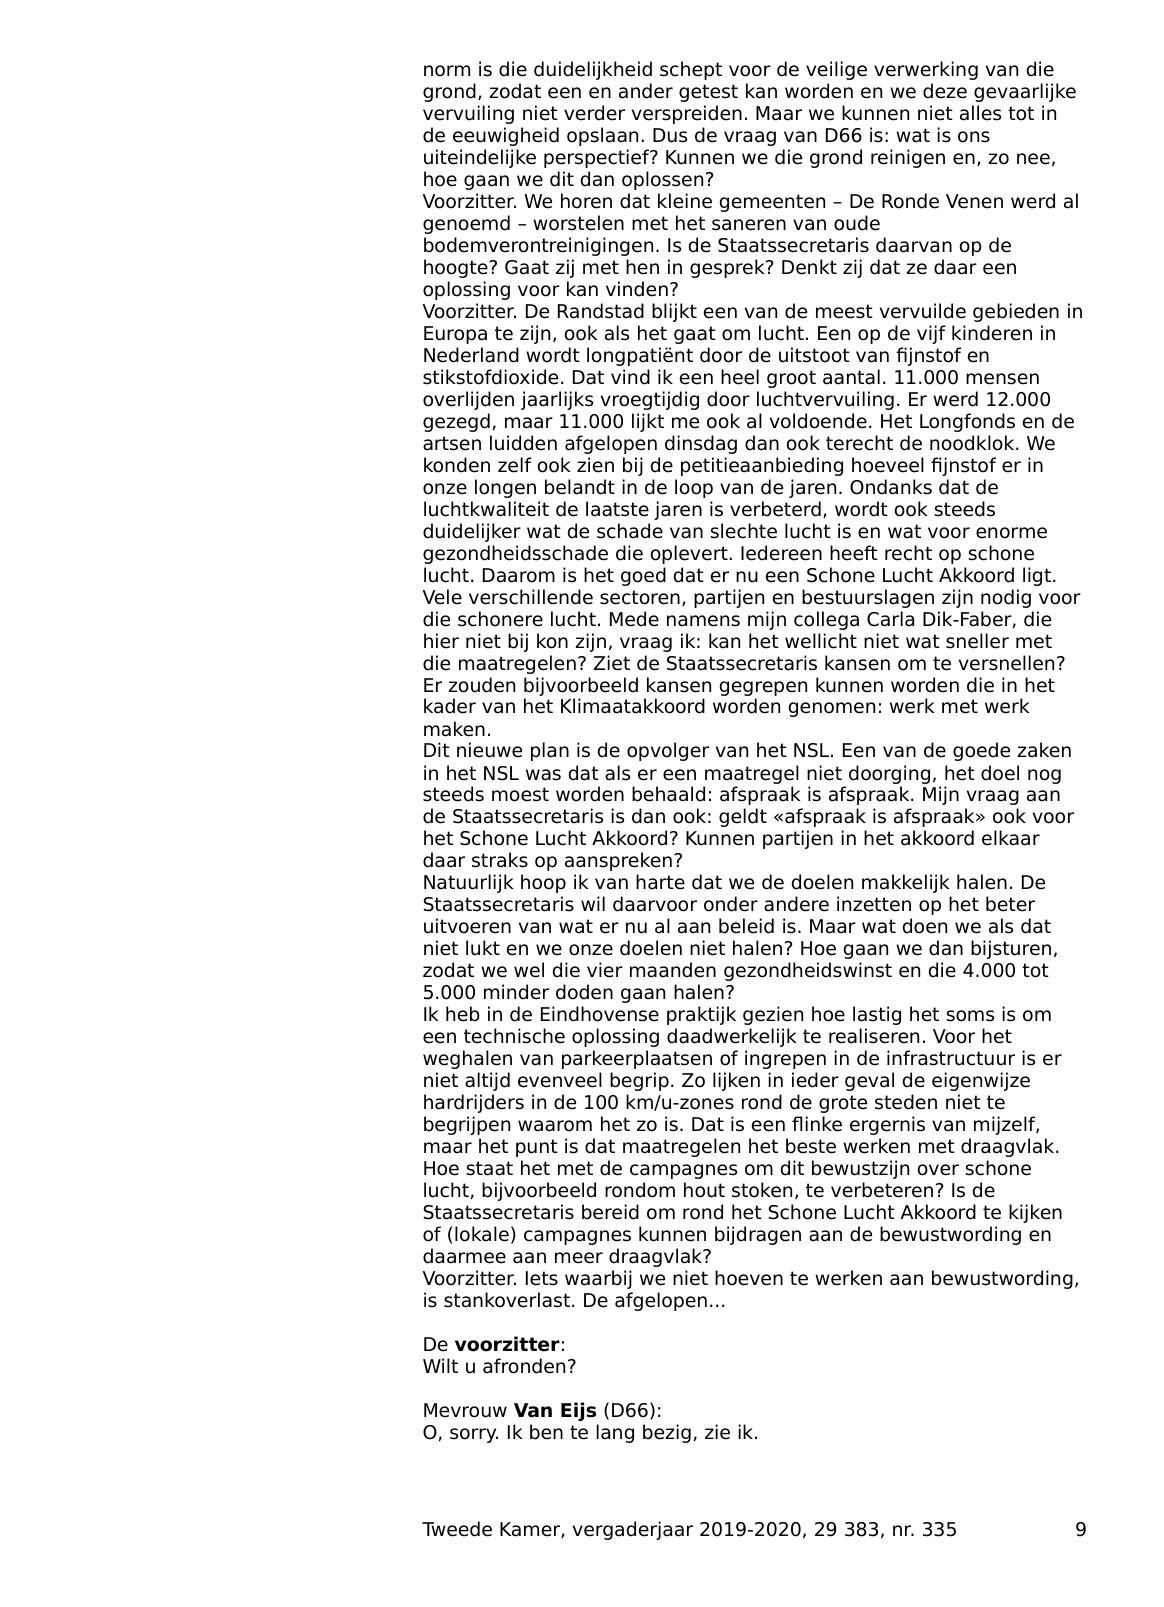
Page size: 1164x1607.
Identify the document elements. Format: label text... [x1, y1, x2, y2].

text Voorzitter. De Randstad blijkt een van de meest vervuilde gebieden in Europa te zijn, ook als het gaat om lucht. Een op de vijf kinderen in Nederland wordt longpatiënt door de uitstoot van fijnstof en stikstofdioxide. Dat vind ik een heel groot aantal. 11.000 mensen overlijden jaarlijks vroegtijdig door luchtvervuiling. Er werd 12.000 gezegd, maar 11.000 lijkt me ook al voldoende. Het Longfonds en de artsen luidden afgelopen dinsdag dan ook terecht de noodklok. We konden zelf ook zien bij de petitieaanbieding hoeveel fijnstof er in onze longen belandt in de loop van de jaren. Ondanks dat de luchtkwaliteit de laatste jaren is verbeterd, wordt ook steeds duidelijker wat de schade van slechte lucht is en wat voor enorme gezondheidsschade die oplevert. Iedereen heeft recht op schone lucht. Daarom is het goed dat er nu een Schone Lucht Akkoord ligt. Vele verschillende sectoren, partijen en bestuurslagen zijn nodig voor die schonere lucht. Mede namens mijn collega Carla Dik-Faber, die hier niet bij kon zijn, vraag ik: kan het wellicht niet wat sneller met die maatregelen? Ziet de Staatssecretaris kansen om te versnellen? Er zouden bijvoorbeeld kansen gegrepen kunnen worden die in het kader van het Klimaatakkoord worden genomen: werk met werk maken. [422, 301, 1087, 740]
text Voorzitter. Iets waarbij we niet hoeven te werken aan bewustwording, is stankoverlast. De afgelopen... [422, 1268, 1087, 1312]
text Natuurlijk hoop ik van harte dat we de doelen makkelijk halen. De Staatssecretaris wil daarvoor onder andere inzetten op het beter uitvoeren van wat er nu al aan beleid is. Maar wat doen we als dat niet lukt en we onze doelen niet halen? Hoe gaan we dan bijsturen, zodat we wel die vier maanden gezondheidswinst en die 4.000 tot 5.000 minder doden gaan halen? [422, 872, 1087, 1004]
text O, sorry. Ik ben te lang bezig, zie ik. [422, 1422, 1087, 1444]
text Ik heb in de Eindhovense praktijk gezien hoe lastig het soms is om een technische oplossing daadwerkelijk te realiseren. Voor het weghalen van parkeerplaatsen of ingrepen in de infrastructuur is er niet altijd evenveel begrip. Zo lijken in ieder geval de eigenwijze hardrijders in de 100 km/u-zones rond de grote steden niet te begrijpen waarom het zo is. Dat is een flinke ergernis van mijzelf, maar het punt is dat maatregelen het beste werken met draagvlak. Hoe staat het met de campagnes om dit bewustzijn over schone lucht, bijvoorbeeld rondom hout stoken, te verbeteren? Is de Staatssecretaris bereid om rond het Schone Lucht Akkoord te kijken of (lokale) campagnes kunnen bijdragen aan de bewustwording en daarmee aan meer draagvlak? [422, 1004, 1087, 1268]
text norm is die duidelijkheid schept voor de veilige verwerking van die grond, zodat een en ander getest kan worden en we deze gevaarlijke vervuiling niet verder verspreiden. Maar we kunnen niet alles tot in de eeuwigheid opslaan. Dus de vraag van D66 is: wat is ons uiteindelijke perspectief? Kunnen we die grond reinigen en, zo nee, hoe gaan we dit dan oplossen? [422, 59, 1087, 191]
text De voorzitter: [422, 1334, 1087, 1356]
text Mevrouw Van Eijs (D66): [422, 1400, 1087, 1422]
text Wilt u afronden? [422, 1356, 1087, 1378]
text Voorzitter. We horen dat kleine gemeenten – De Ronde Venen werd al genoemd – worstelen met het saneren van oude bodemverontreinigingen. Is de Staatssecretaris daarvan op de hoogte? Gaat zij met hen in gesprek? Denkt zij dat ze daar een oplossing voor kan vinden? [422, 191, 1087, 301]
text Dit nieuwe plan is de opvolger van het NSL. Een van de goede zaken in het NSL was dat als er een maatregel niet doorging, het doel nog steeds moest worden behaald: afspraak is afspraak. Mijn vraag aan de Staatssecretaris is dan ook: geldt «afspraak is afspraak» ook voor het Schone Lucht Akkoord? Kunnen partijen in het akkoord elkaar daar straks op aanspreken? [422, 740, 1087, 872]
